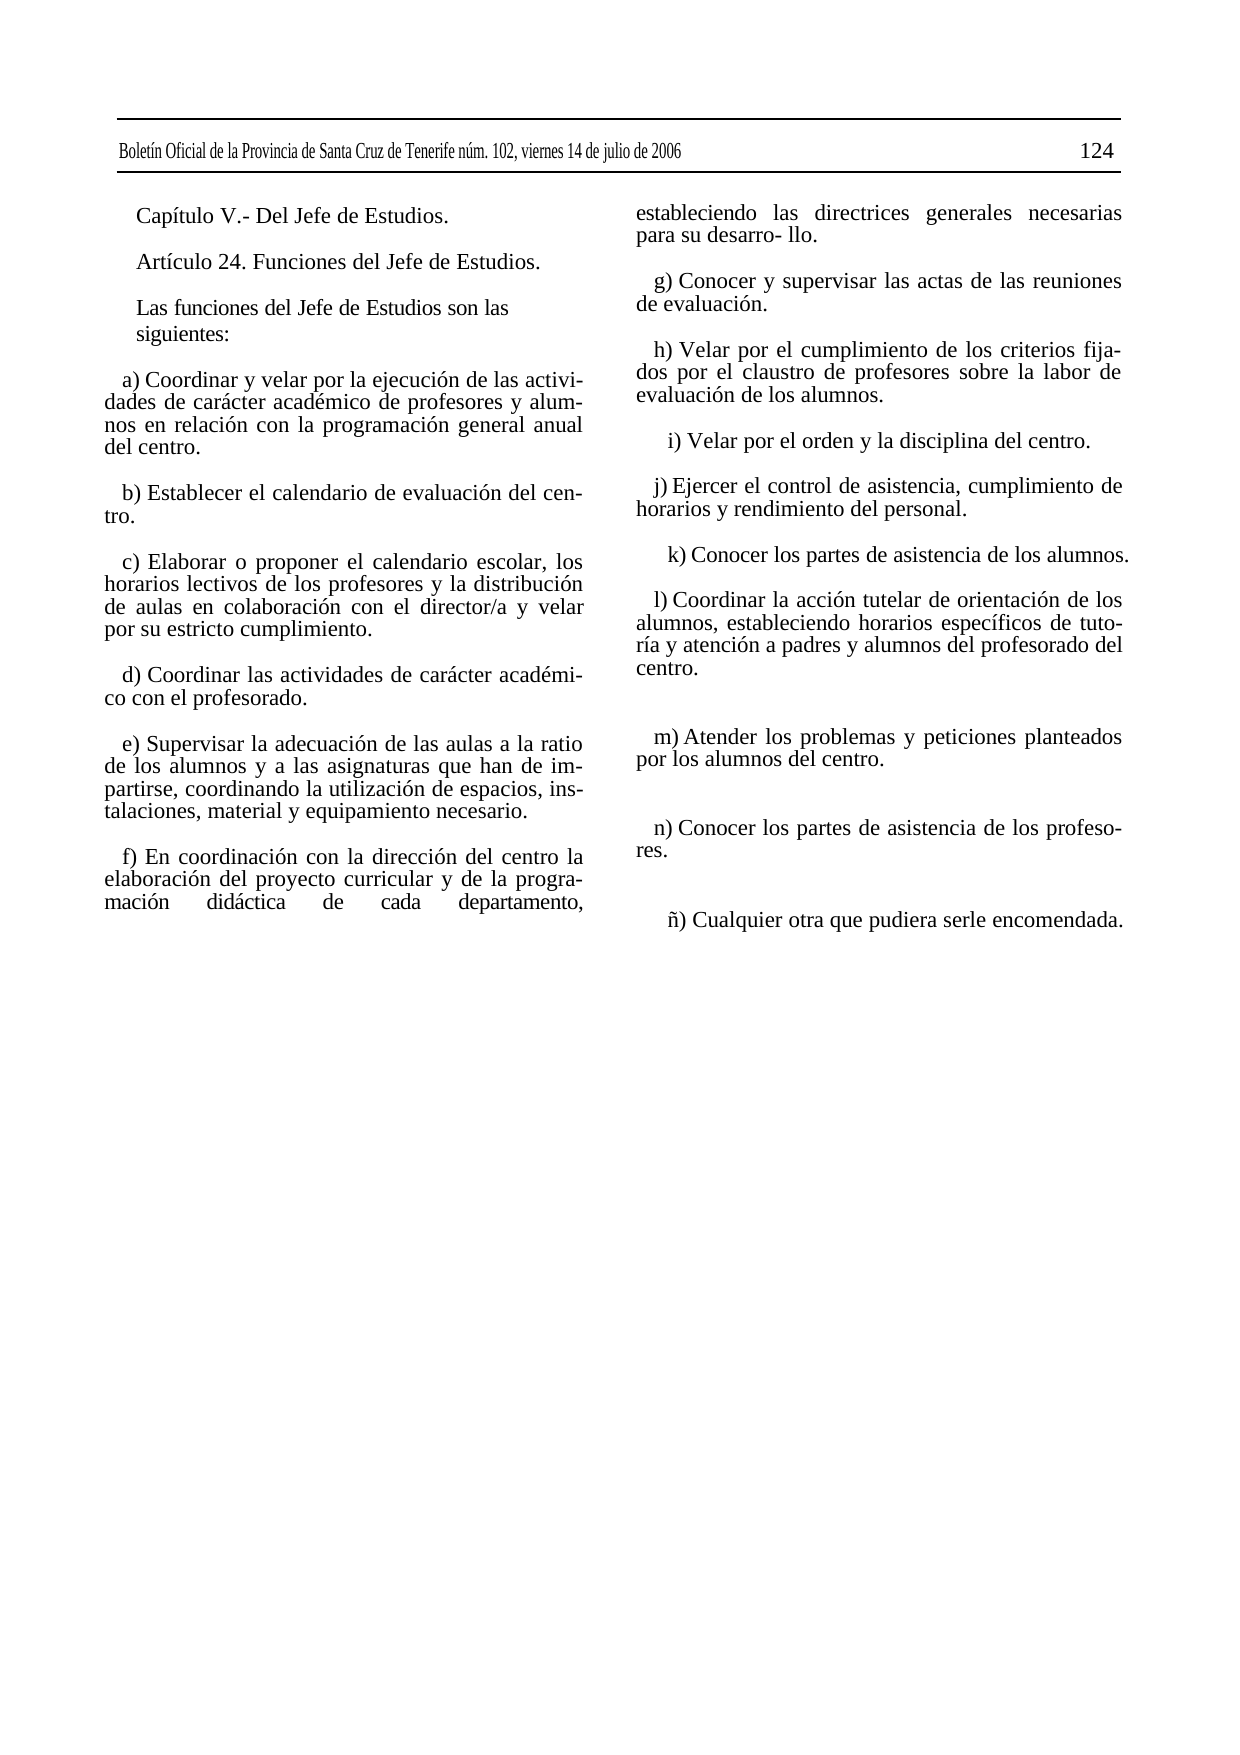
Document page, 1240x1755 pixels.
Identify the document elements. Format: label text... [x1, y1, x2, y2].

text Las funciones del Jefe de Estudios son las siguientes: [136, 294, 595, 347]
list En coordinación con la dirección del centro la elaboración del proyecto curricular y de la progra- mación didáctica de cada departamento, [104, 847, 584, 914]
list Coordinar las actividades de carácter académi- co con el profesorado. [104, 665, 584, 710]
list estableciendo las directrices generales necesarias para su desarro- llo. [636, 202, 1123, 248]
list Conocer los partes de asistencia de los profeso- res. [636, 817, 1122, 863]
list Conocer y supervisar las actas de las reuniones de evaluación. [636, 271, 1122, 316]
list Atender los problemas y peticiones planteados por los alumnos del centro. [636, 726, 1122, 772]
text ñ) Cualquier otra que pudiera serle encomendada. [667, 906, 1133, 932]
list Establecer el calendario de evaluación del cen- tro. [104, 483, 584, 528]
list Velar por el cumplimiento de los criterios fija- dos por el claustro de profesores sobre la labor de evaluación de los alumnos. [636, 339, 1122, 407]
list Coordinar y velar por la ejecución de las activi- dades de carácter académico de profesores y alum- nos en relación con la programación general anual del centro. [104, 369, 584, 460]
list Conocer los partes de asistencia de los alumnos. [667, 541, 1133, 567]
list Ejercer el control de asistencia, cumplimiento de horarios y rendimiento del personal. [636, 476, 1123, 521]
text Capítulo V.- Del Jefe de Estudios. [136, 202, 595, 229]
list Velar por el orden y la disciplina del centro. [667, 427, 1133, 453]
list Coordinar la acción tutelar de orientación de los alumnos, estableciendo horarios específicos de tuto- ría y atención a padres y alumnos del profesorado del centro. [636, 590, 1123, 680]
text Artículo 24. Funciones del Jefe de Estudios. [136, 248, 595, 274]
list Elaborar o proponer el calendario escolar, los horarios lectivos de los profesores y la distribución de aulas en colaboración con el director/a y velar por su estricto cumplimiento. [104, 551, 584, 642]
list Supervisar la adecuación de las aulas a la ratio de los alumnos y a las asignaturas que han de im- partirse, coordinando la utilización de espacios, ins- talaciones, material y equipamiento necesario. [104, 733, 584, 824]
